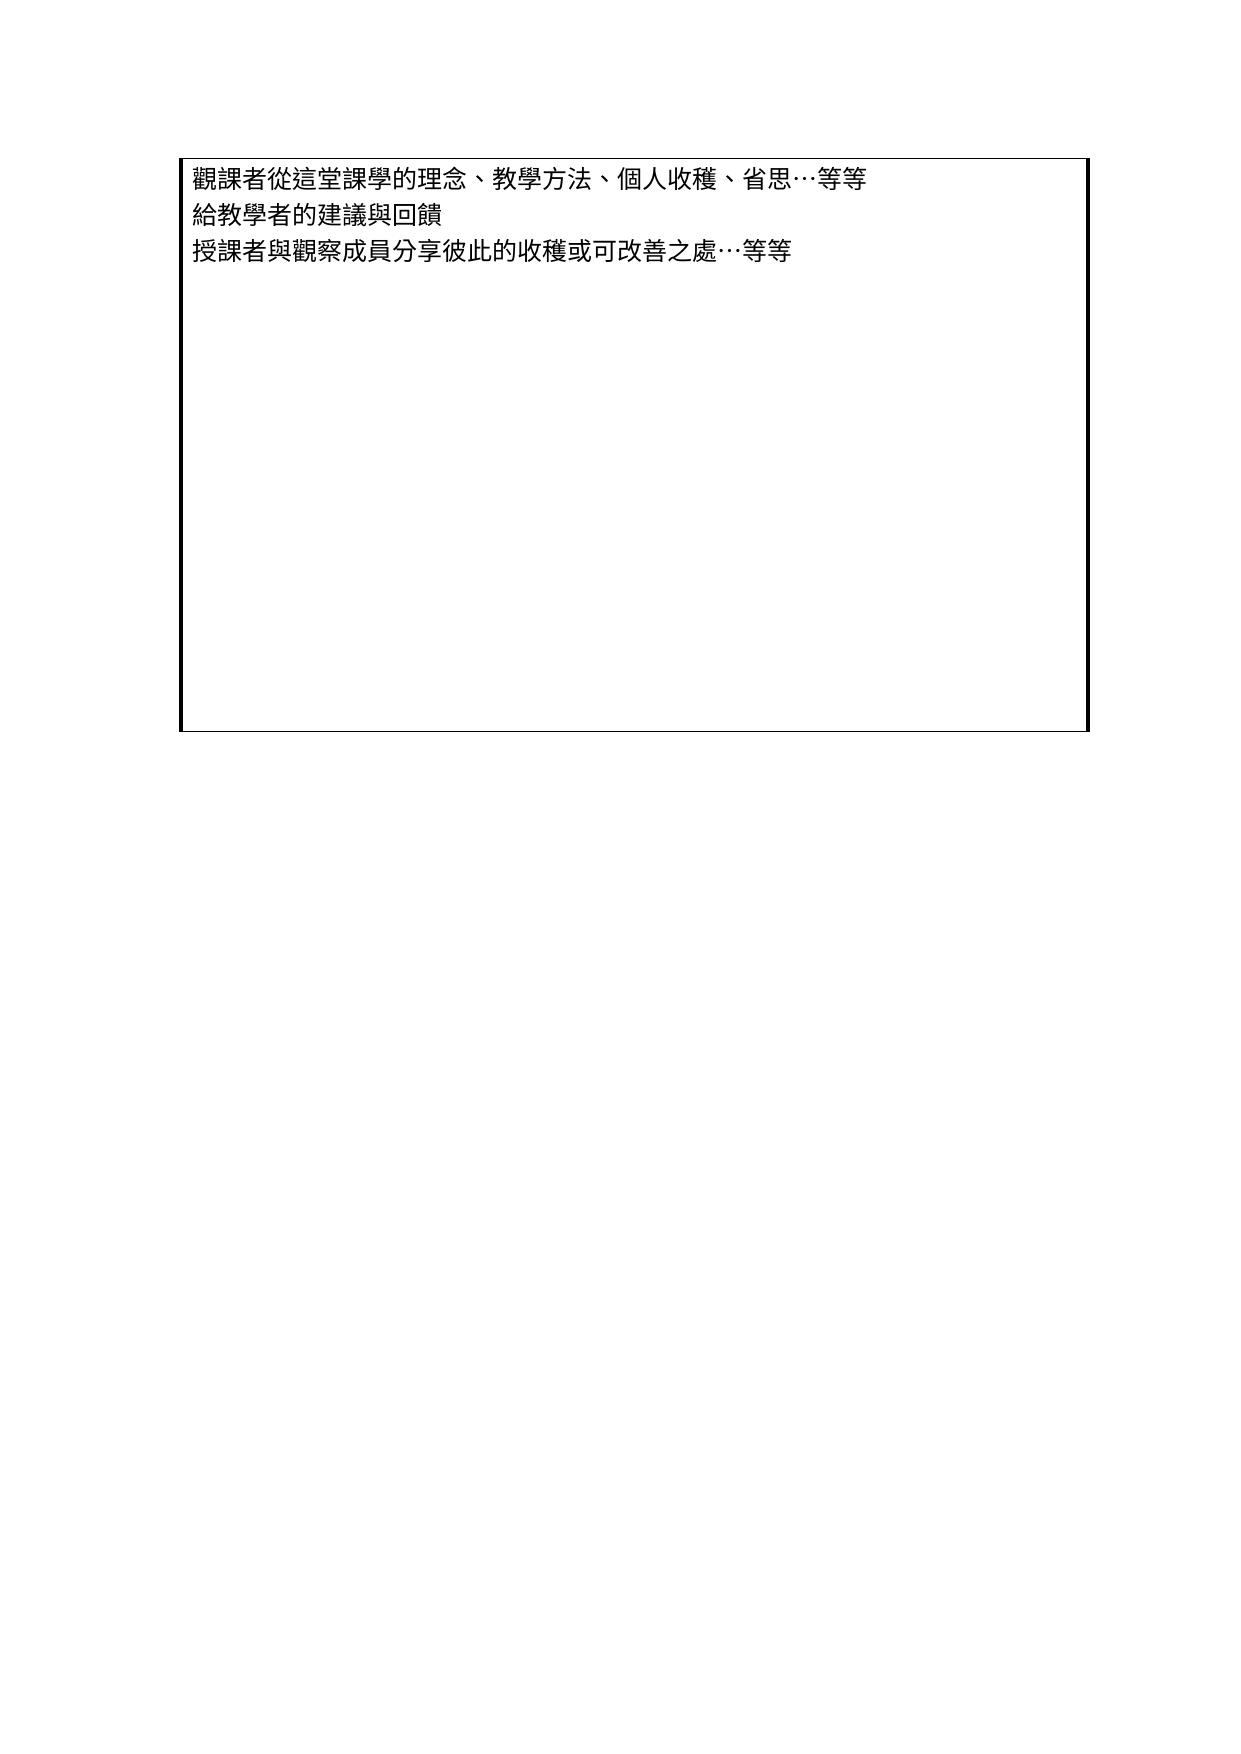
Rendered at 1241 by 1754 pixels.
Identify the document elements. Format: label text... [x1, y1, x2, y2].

table_cell 觀課者從這堂課學的理念、教學方法、個人收穫、省思…等等 給教學者的建議與回饋 授課者與觀察成員分享彼此的收穫或可改善之處…等等 [183, 159, 1086, 731]
